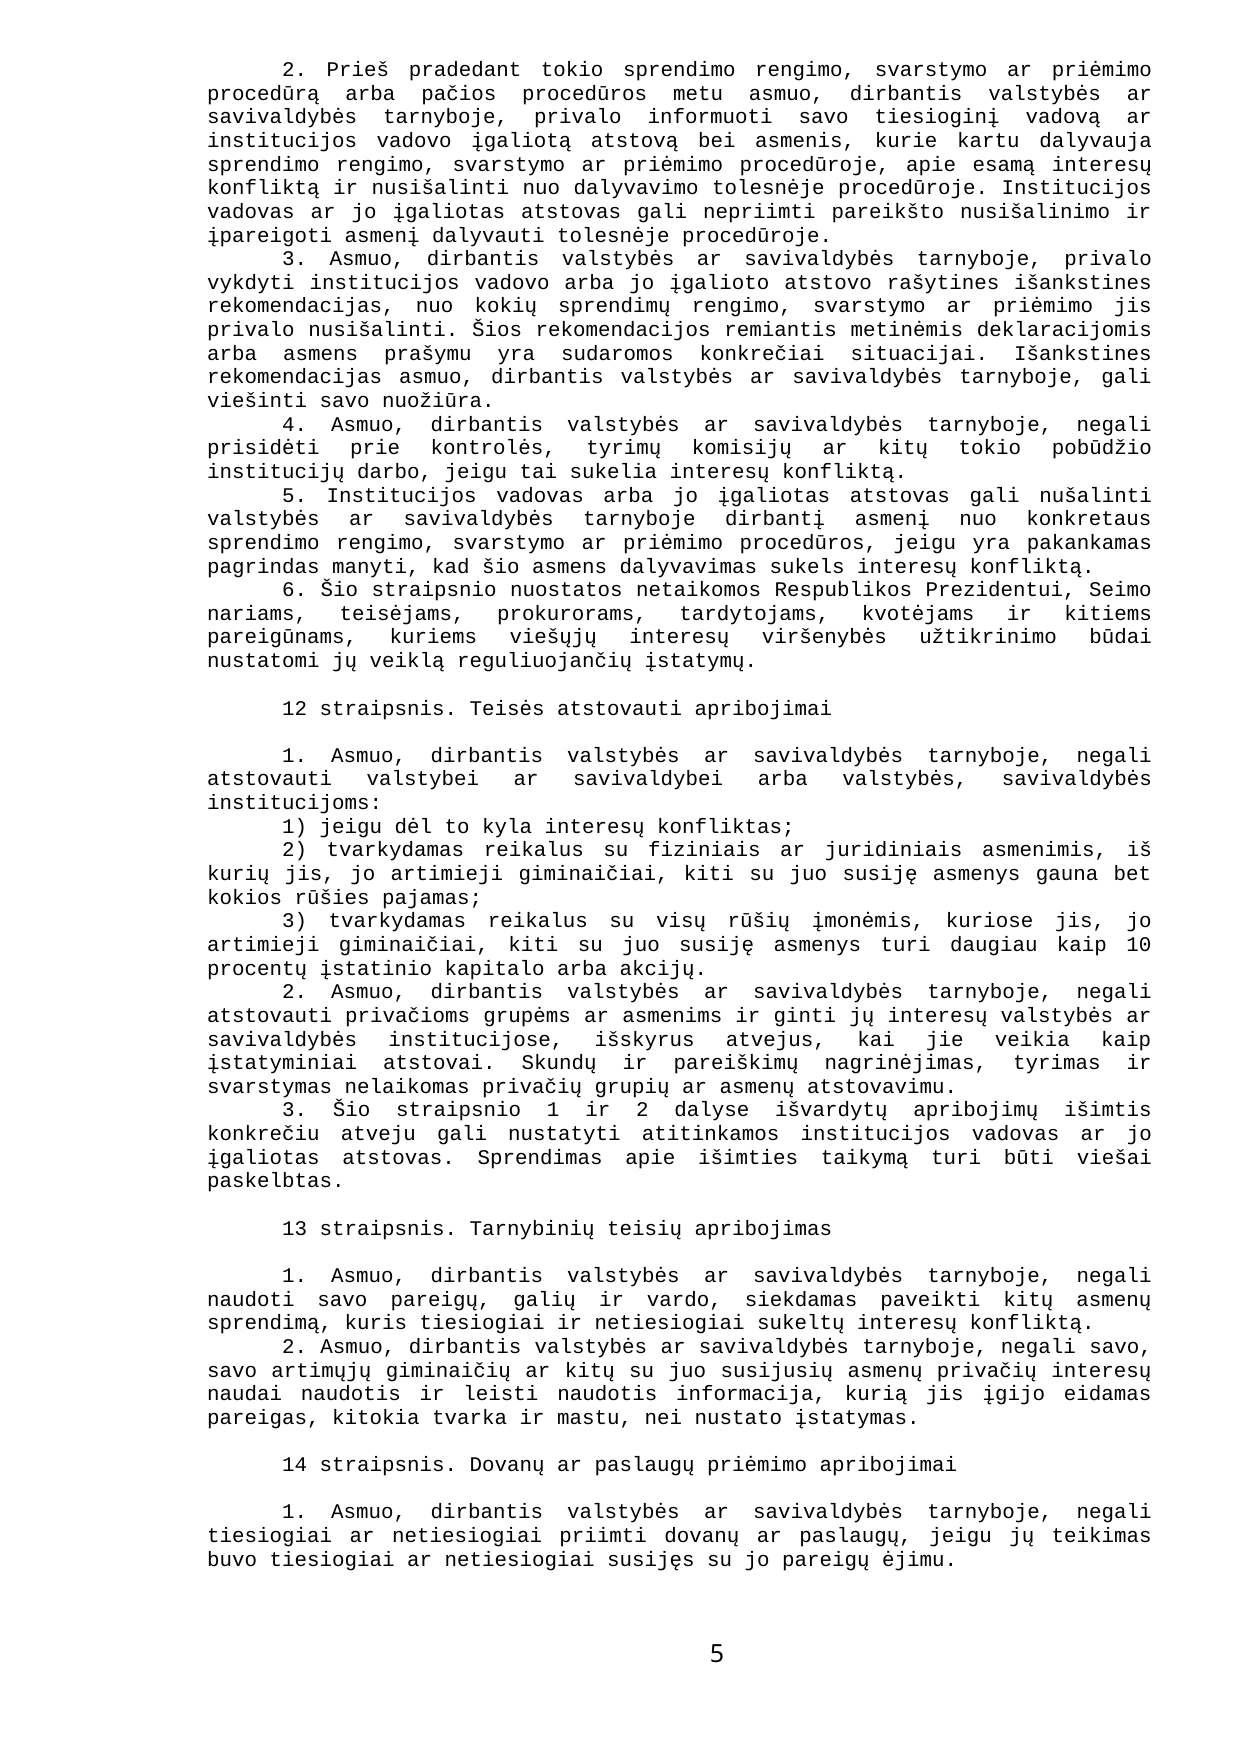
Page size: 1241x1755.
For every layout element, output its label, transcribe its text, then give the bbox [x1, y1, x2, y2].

text 2. Prieš pradedant tokio sprendimo rengimo, svarstymo ar priėmimo procedūrą arba pačios procedūros metu asmuo, dirbantis valstybės ar savivaldybės tarnyboje, privalo informuoti savo tiesioginį vadovą ar institucijos vadovo įgaliotą atstovą bei asmenis, kurie kartu dalyvauja sprendimo rengimo, svarstymo ar priėmimo procedūroje, apie esamą interesų konfliktą ir nusišalinti nuo dalyvavimo tolesnėje procedūroje. Institucijos vadovas ar jo įgaliotas atstovas gali nepriimti pareikšto nusišalinimo ir įpareigoti asmenį dalyvauti tolesnėje procedūroje. [207, 59, 1152, 248]
text 14 straipsnis. Dovanų ar paslaugų priėmimo apribojimai [207, 1454, 1152, 1478]
text 1. Asmuo, dirbantis valstybės ar savivaldybės tarnyboje, negali naudoti savo pareigų, galių ir vardo, siekdamas paveikti kitų asmenų sprendimą, kuris tiesiogiai ir netiesiogiai sukeltų interesų konfliktą. [207, 1265, 1152, 1336]
text 12 straipsnis. Teisės atstovauti apribojimai [207, 697, 1152, 721]
text 3) tvarkydamas reikalus su visų rūšių įmonėmis, kuriose jis, jo artimieji giminaičiai, kiti su juo susiję asmenys turi daugiau kaip 10 procentų įstatinio kapitalo arba akcijų. [207, 910, 1152, 981]
text 1. Asmuo, dirbantis valstybės ar savivaldybės tarnyboje, negali atstovauti valstybei ar savivaldybei arba valstybės, savivaldybės institucijoms: [207, 745, 1152, 816]
text 3. Šio straipsnio 1 ir 2 dalyse išvardytų apribojimų išimtis konkrečiu atveju gali nustatyti atitinkamos institucijos vadovas ar jo įgaliotas atstovas. Sprendimas apie išimties taikymą turi būti viešai paskelbtas. [207, 1099, 1152, 1194]
text 2. Asmuo, dirbantis valstybės ar savivaldybės tarnyboje, negali atstovauti privačioms grupėms ar asmenims ir ginti jų interesų valstybės ar savivaldybės institucijose, išskyrus atvejus, kai jie veikia kaip įstatyminiai atstovai. Skundų ir pareiškimų nagrinėjimas, tyrimas ir svarstymas nelaikomas privačių grupių ar asmenų atstovavimu. [207, 981, 1152, 1099]
text 3. Asmuo, dirbantis valstybės ar savivaldybės tarnyboje, privalo vykdyti institucijos vadovo arba jo įgalioto atstovo rašytines išankstines rekomendacijas, nuo kokių sprendimų rengimo, svarstymo ar priėmimo jis privalo nusišalinti. Šios rekomendacijos remiantis metinėmis deklaracijomis arba asmens prašymu yra sudaromos konkrečiai situacijai. Išankstines rekomendacijas asmuo, dirbantis valstybės ar savivaldybės tarnyboje, gali viešinti savo nuožiūra. [207, 248, 1152, 414]
text 13 straipsnis. Tarnybinių teisių apribojimas [207, 1218, 1152, 1241]
text 1) jeigu dėl to kyla interesų konfliktas; [207, 816, 1152, 839]
text 5. Institucijos vadovas arba jo įgaliotas atstovas gali nušalinti valstybės ar savivaldybės tarnyboje dirbantį asmenį nuo konkretaus sprendimo rengimo, svarstymo ar priėmimo procedūros, jeigu yra pakankamas pagrindas manyti, kad šio asmens dalyvavimas sukels interesų konfliktą. [207, 485, 1152, 579]
text 1. Asmuo, dirbantis valstybės ar savivaldybės tarnyboje, negali tiesiogiai ar netiesiogiai priimti dovanų ar paslaugų, jeigu jų teikimas buvo tiesiogiai ar netiesiogiai susijęs su jo pareigų ėjimu. [207, 1501, 1152, 1572]
text 2. Asmuo, dirbantis valstybės ar savivaldybės tarnyboje, negali savo, savo artimųjų giminaičių ar kitų su juo susijusių asmenų privačių interesų naudai naudotis ir leisti naudotis informacija, kurią jis įgijo eidamas pareigas, kitokia tvarka ir mastu, nei nustato įstatymas. [207, 1336, 1152, 1431]
text 2) tvarkydamas reikalus su fiziniais ar juridiniais asmenimis, iš kurių jis, jo artimieji giminaičiai, kiti su juo susiję asmenys gauna bet kokios rūšies pajamas; [207, 839, 1152, 910]
text 6. Šio straipsnio nuostatos netaikomos Respublikos Prezidentui, Seimo nariams, teisėjams, prokurorams, tardytojams, kvotėjams ir kitiems pareigūnams, kuriems viešųjų interesų viršenybės užtikrinimo būdai nustatomi jų veiklą reguliuojančių įstatymų. [207, 579, 1152, 674]
text 4. Asmuo, dirbantis valstybės ar savivaldybės tarnyboje, negali prisidėti prie kontrolės, tyrimų komisijų ar kitų tokio pobūdžio institucijų darbo, jeigu tai sukelia interesų konfliktą. [207, 414, 1152, 485]
